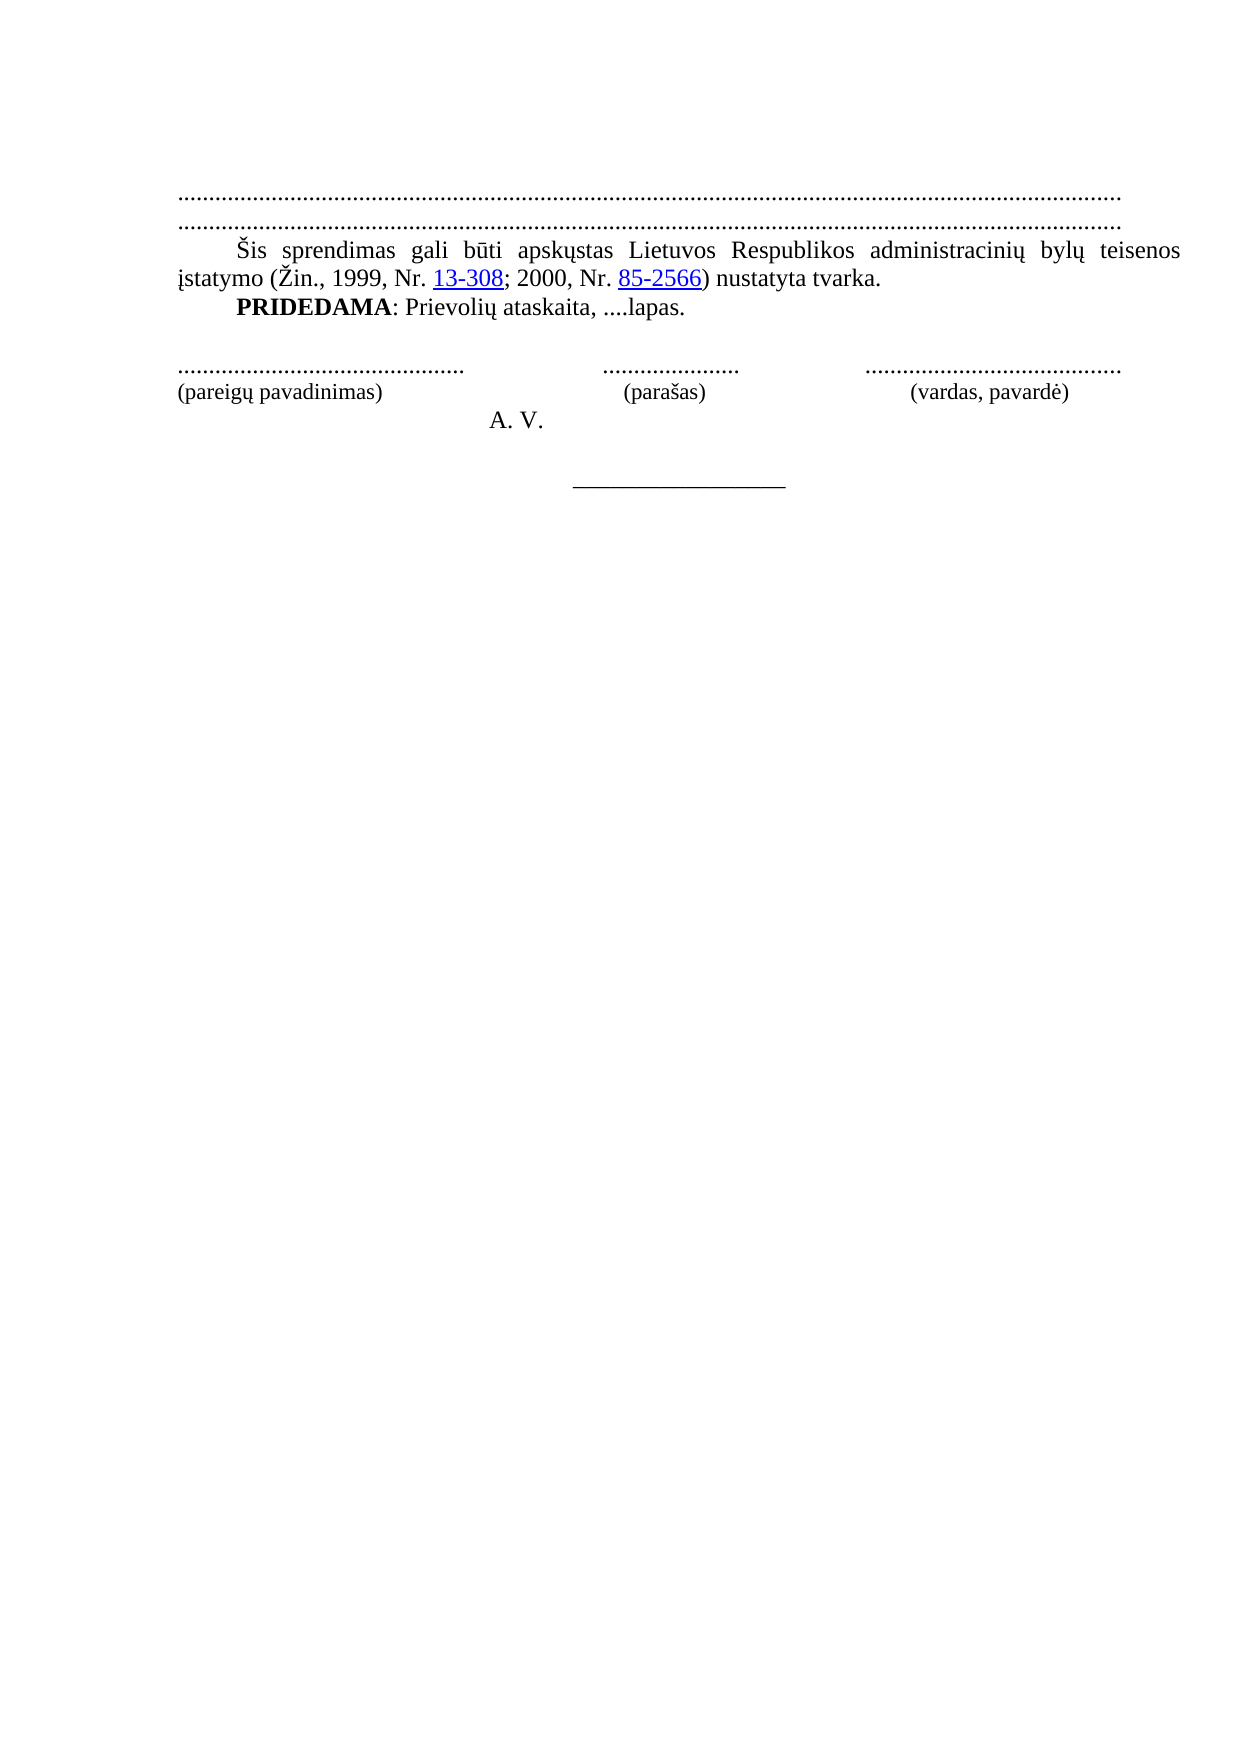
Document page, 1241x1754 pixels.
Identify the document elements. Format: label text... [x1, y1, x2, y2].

text . [177, 206, 1181, 235]
text _________________ [177, 462, 1181, 491]
text PRIDEDAMA: Prievolių ataskaita, ....lapas. [177, 292, 1181, 321]
text . [177, 177, 1181, 206]
text (pareigų pavadinimas) (parašas) (vardas, pavardė) [177, 378, 1181, 405]
text Šis sprendimas gali būti apskųstas Lietuvos Respublikos administracinių bylų teisenos įstatymo (Žin., 1999, Nr. 13-308; 2000, Nr. 85-2566) nustatyta tvarka. [177, 235, 1181, 292]
text A. V. [489, 405, 1181, 433]
